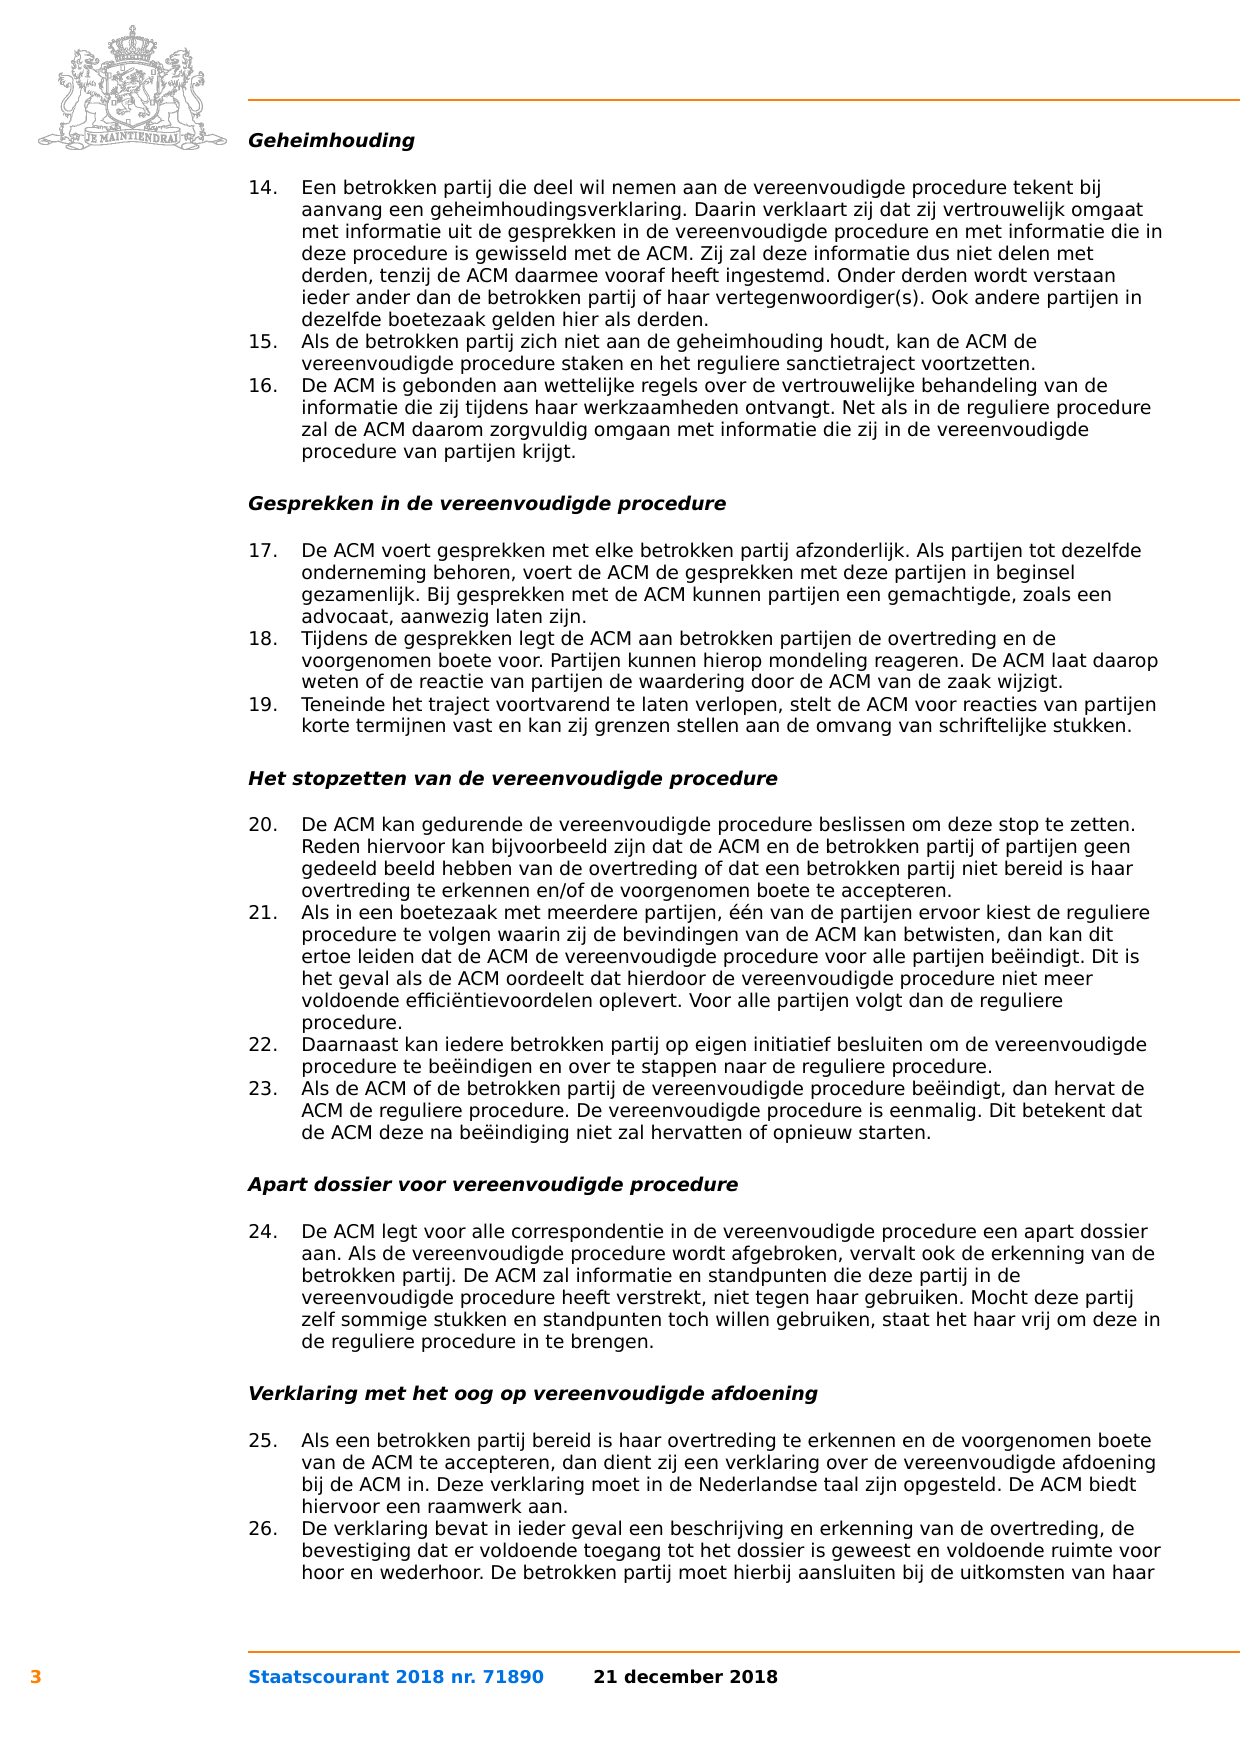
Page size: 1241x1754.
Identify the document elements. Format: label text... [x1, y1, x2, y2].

text 17. De ACM voert gesprekken met elke betrokken partij afzonderlijk. Als partijen tot dezelfde onderneming behoren, voert de ACM de gesprekken met deze partijen in beginsel gezamenlijk. Bij gesprekken met de ACM kunnen partijen een gemachtigde, zoals een advocaat, aanwezig laten zijn. [248, 539, 1163, 627]
picture [38, 25, 227, 150]
text 22. Daarnaast kan iedere betrokken partij op eigen initiatief besluiten om de vereenvoudigde procedure te beëindigen en over te stappen naar de reguliere procedure. [248, 1034, 1163, 1078]
text 23. Als de ACM of de betrokken partij de vereenvoudigde procedure beëindigt, dan hervat de ACM de reguliere procedure. De vereenvoudigde procedure is eenmalig. Dit betekent dat de ACM deze na beëindiging niet zal hervatten of opnieuw starten. [248, 1078, 1163, 1144]
subtitle Gesprekken in de vereenvoudigde procedure [248, 493, 1163, 514]
text 19. Teneinde het traject voortvarend te laten verlopen, stelt de ACM voor reacties van partijen korte termijnen vast en kan zij grenzen stellen aan de omvang van schriftelijke stukken. [248, 693, 1163, 737]
text 14. Een betrokken partij die deel wil nemen aan de vereenvoudigde procedure tekent bij aanvang een geheimhoudingsverklaring. Daarin verklaart zij dat zij vertrouwelijk omgaat met informatie uit de gesprekken in de vereenvoudigde procedure en met informatie die in deze procedure is gewisseld met de ACM. Zij zal deze informatie dus niet delen met derden, tenzij de ACM daarmee vooraf heeft ingestemd. Onder derden wordt verstaan ieder ander dan de betrokken partij of haar vertegenwoordiger(s). Ook andere partijen in dezelfde boetezaak gelden hier als derden. [248, 177, 1163, 331]
text 24. De ACM legt voor alle correspondentie in de vereenvoudigde procedure een apart dossier aan. Als de vereenvoudigde procedure wordt afgebroken, vervalt ook de erkenning van de betrokken partij. De ACM zal informatie en standpunten die deze partij in de vereenvoudigde procedure heeft verstrekt, niet tegen haar gebruiken. Mocht deze partij zelf sommige stukken en standpunten toch willen gebruiken, staat het haar vrij om deze in de reguliere procedure in te brengen. [248, 1221, 1163, 1353]
text 16. De ACM is gebonden aan wettelijke regels over de vertrouwelijke behandeling van de informatie die zij tijdens haar werkzaamheden ontvangt. Net als in de reguliere procedure zal de ACM daarom zorgvuldig omgaan met informatie die zij in de vereenvoudigde procedure van partijen krijgt. [248, 375, 1163, 463]
subtitle Het stopzetten van de vereenvoudigde procedure [248, 767, 1163, 789]
text 15. Als de betrokken partij zich niet aan de geheimhouding houdt, kan de ACM de vereenvoudigde procedure staken en het reguliere sanctietraject voortzetten. [248, 331, 1163, 375]
text 21. Als in een boetezaak met meerdere partijen, één van de partijen ervoor kiest de reguliere procedure te volgen waarin zij de bevindingen van de ACM kan betwisten, dan kan dit ertoe leiden dat de ACM de vereenvoudigde procedure voor alle partijen beëindigt. Dit is het geval als de ACM oordeelt dat hierdoor de vereenvoudigde procedure niet meer voldoende efficiëntievoordelen oplevert. Voor alle partijen volgt dan de reguliere procedure. [248, 902, 1163, 1034]
text 26. De verklaring bevat in ieder geval een beschrijving en erkenning van de overtreding, de bevestiging dat er voldoende toegang tot het dossier is geweest en voldoende ruimte voor hoor en wederhoor. De betrokken partij moet hierbij aansluiten bij de uitkomsten van haar [248, 1518, 1163, 1584]
subtitle Verklaring met het oog op vereenvoudigde afdoening [248, 1383, 1163, 1405]
subtitle Apart dossier voor vereenvoudigde procedure [248, 1174, 1163, 1196]
subtitle Geheimhouding [248, 130, 1163, 152]
text 20. De ACM kan gedurende de vereenvoudigde procedure beslissen om deze stop te zetten. Reden hiervoor kan bijvoorbeeld zijn dat de ACM en de betrokken partij of partijen geen gedeeld beeld hebben van de overtreding of dat een betrokken partij niet bereid is haar overtreding te erkennen en/of de voorgenomen boete te accepteren. [248, 814, 1163, 902]
text 25. Als een betrokken partij bereid is haar overtreding te erkennen en de voorgenomen boete van de ACM te accepteren, dan dient zij een verklaring over de vereenvoudigde afdoening bij de ACM in. Deze verklaring moet in de Nederlandse taal zijn opgesteld. De ACM biedt hiervoor een raamwerk aan. [248, 1430, 1163, 1518]
text 18. Tijdens de gesprekken legt de ACM aan betrokken partijen de overtreding en de voorgenomen boete voor. Partijen kunnen hierop mondeling reageren. De ACM laat daarop weten of de reactie van partijen de waardering door de ACM van de zaak wijzigt. [248, 627, 1163, 693]
